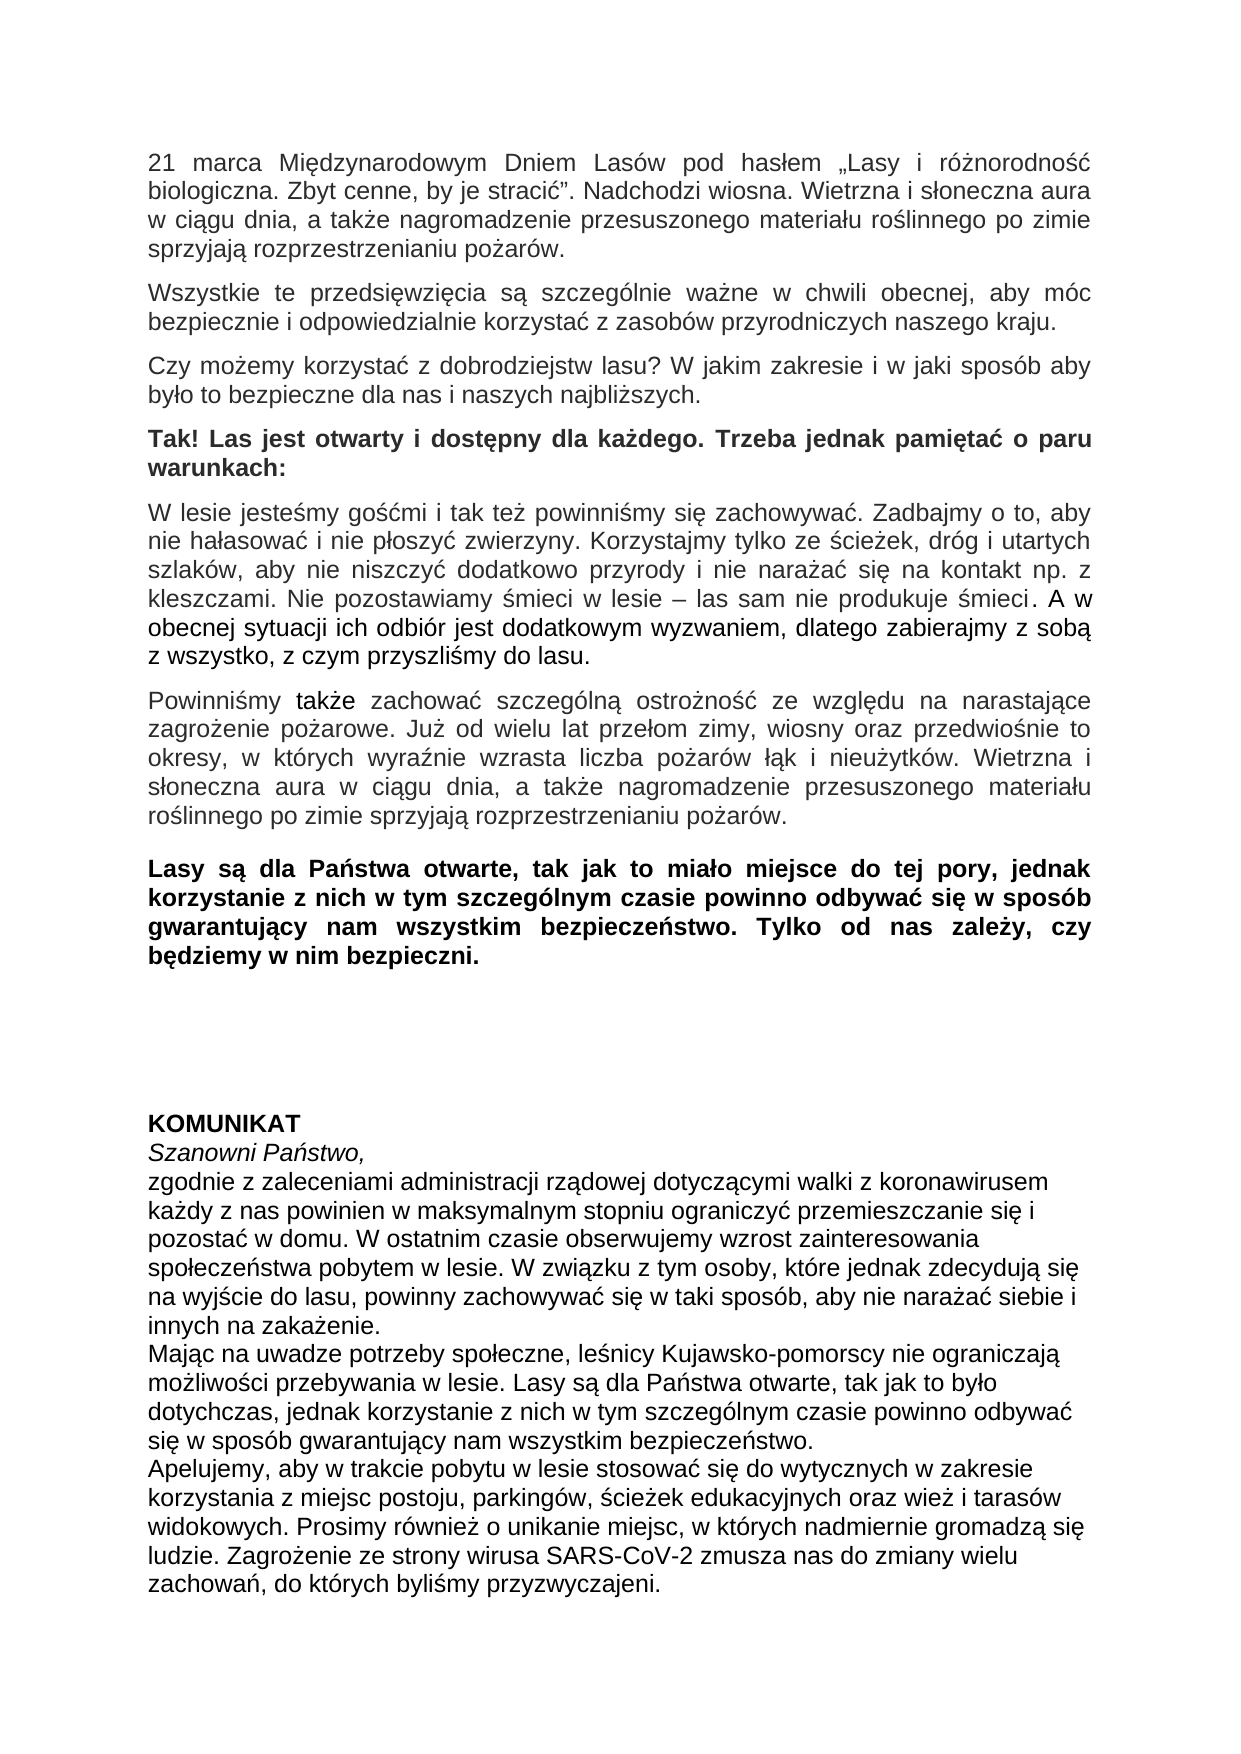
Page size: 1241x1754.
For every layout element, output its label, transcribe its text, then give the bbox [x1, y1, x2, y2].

text KOMUNIKAT [148, 1109, 1093, 1138]
text Tak! Las jest otwarty i dostępny dla każdego. Trzeba jednak pamiętać o paru warunkach: [148, 424, 1093, 482]
text Apelujemy, aby w trakcie pobytu w lesie stosować się do wytycznych w zakresie korzystania z miejsc postoju, parkingów, ścieżek edukacyjnych oraz wież i tarasów widokowych. Prosimy również o unikanie miejsc, w których nadmiernie gromadzą się ludzie. Zagrożenie ze strony wirusa SARS-CoV-2 zmusza nas do zmiany wielu zachowań, do których byliśmy przyzwyczajeni. [148, 1454, 1093, 1598]
text Powinniśmy także zachować szczególną ostrożność ze względu na narastające zagrożenie pożarowe. Już od wielu lat przełom zimy, wiosny oraz przedwiośnie to okresy, w których wyraźnie wzrasta liczba pożarów łąk i nieużytków. Wietrzna i słoneczna aura w ciągu dnia, a także nagromadzenie przesuszonego materiału roślinnego po zimie sprzyjają rozprzestrzenianiu pożarów. [148, 686, 1093, 829]
text zgodnie z zaleceniami administracji rządowej dotyczącymi walki z koronawirusem każdy z nas powinien w maksymalnym stopniu ograniczyć przemieszczanie się i pozostać w domu. W ostatnim czasie obserwujemy wzrost zainteresowania społeczeństwa pobytem w lesie. W związku z tym osoby, które jednak zdecydują się na wyjście do lasu, powinny zachowywać się w taki sposób, aby nie narażać siebie i innych na zakażenie. [148, 1167, 1093, 1339]
text Wszystkie te przedsięwzięcia są szczególnie ważne w chwili obecnej, aby móc bezpiecznie i odpowiedzialnie korzystać z zasobów przyrodniczych naszego kraju. [148, 278, 1093, 336]
text Lasy są dla Państwa otwarte, tak jak to miało miejsce do tej pory, jednak korzystanie z nich w tym szczególnym czasie powinno odbywać się w sposób gwarantujący nam wszystkim bezpieczeństwo. Tylko od nas zależy, czy będziemy w nim bezpieczni. [148, 854, 1093, 969]
text Czy możemy korzystać z dobrodziejstw lasu? W jakim zakresie i w jaki sposób aby było to bezpieczne dla nas i naszych najbliższych. [148, 351, 1093, 409]
text Mając na uwadze potrzeby społeczne, leśnicy Kujawsko-pomorscy nie ograniczają możliwości przebywania w lesie. Lasy są dla Państwa otwarte, tak jak to było dotychczas, jednak korzystanie z nich w tym szczególnym czasie powinno odbywać się w sposób gwarantujący nam wszystkim bezpieczeństwo. [148, 1339, 1093, 1454]
text Szanowni Państwo, [148, 1138, 1093, 1167]
text 21 marca Międzynarodowym Dniem Lasów pod hasłem „Lasy i różnorodność biologiczna. Zbyt cenne, by je stracić”. Nadchodzi wiosna. Wietrzna i słoneczna aura w ciągu dnia, a także nagromadzenie przesuszonego materiału roślinnego po zimie sprzyjają rozprzestrzenianiu pożarów. [148, 148, 1093, 263]
text W lesie jesteśmy gośćmi i tak też powinniśmy się zachowywać. Zadbajmy o to, aby nie hałasować i nie płoszyć zwierzyny. Korzystajmy tylko ze ścieżek, dróg i utartych szlaków, aby nie niszczyć dodatkowo przyrody i nie narażać się na kontakt np. z kleszczami. Nie pozostawiamy śmieci w lesie – las sam nie produkuje śmieci. A w obecnej sytuacji ich odbiór jest dodatkowym wyzwaniem, dlatego zabierajmy z sobą z wszystko, z czym przyszliśmy do lasu. [148, 498, 1093, 670]
